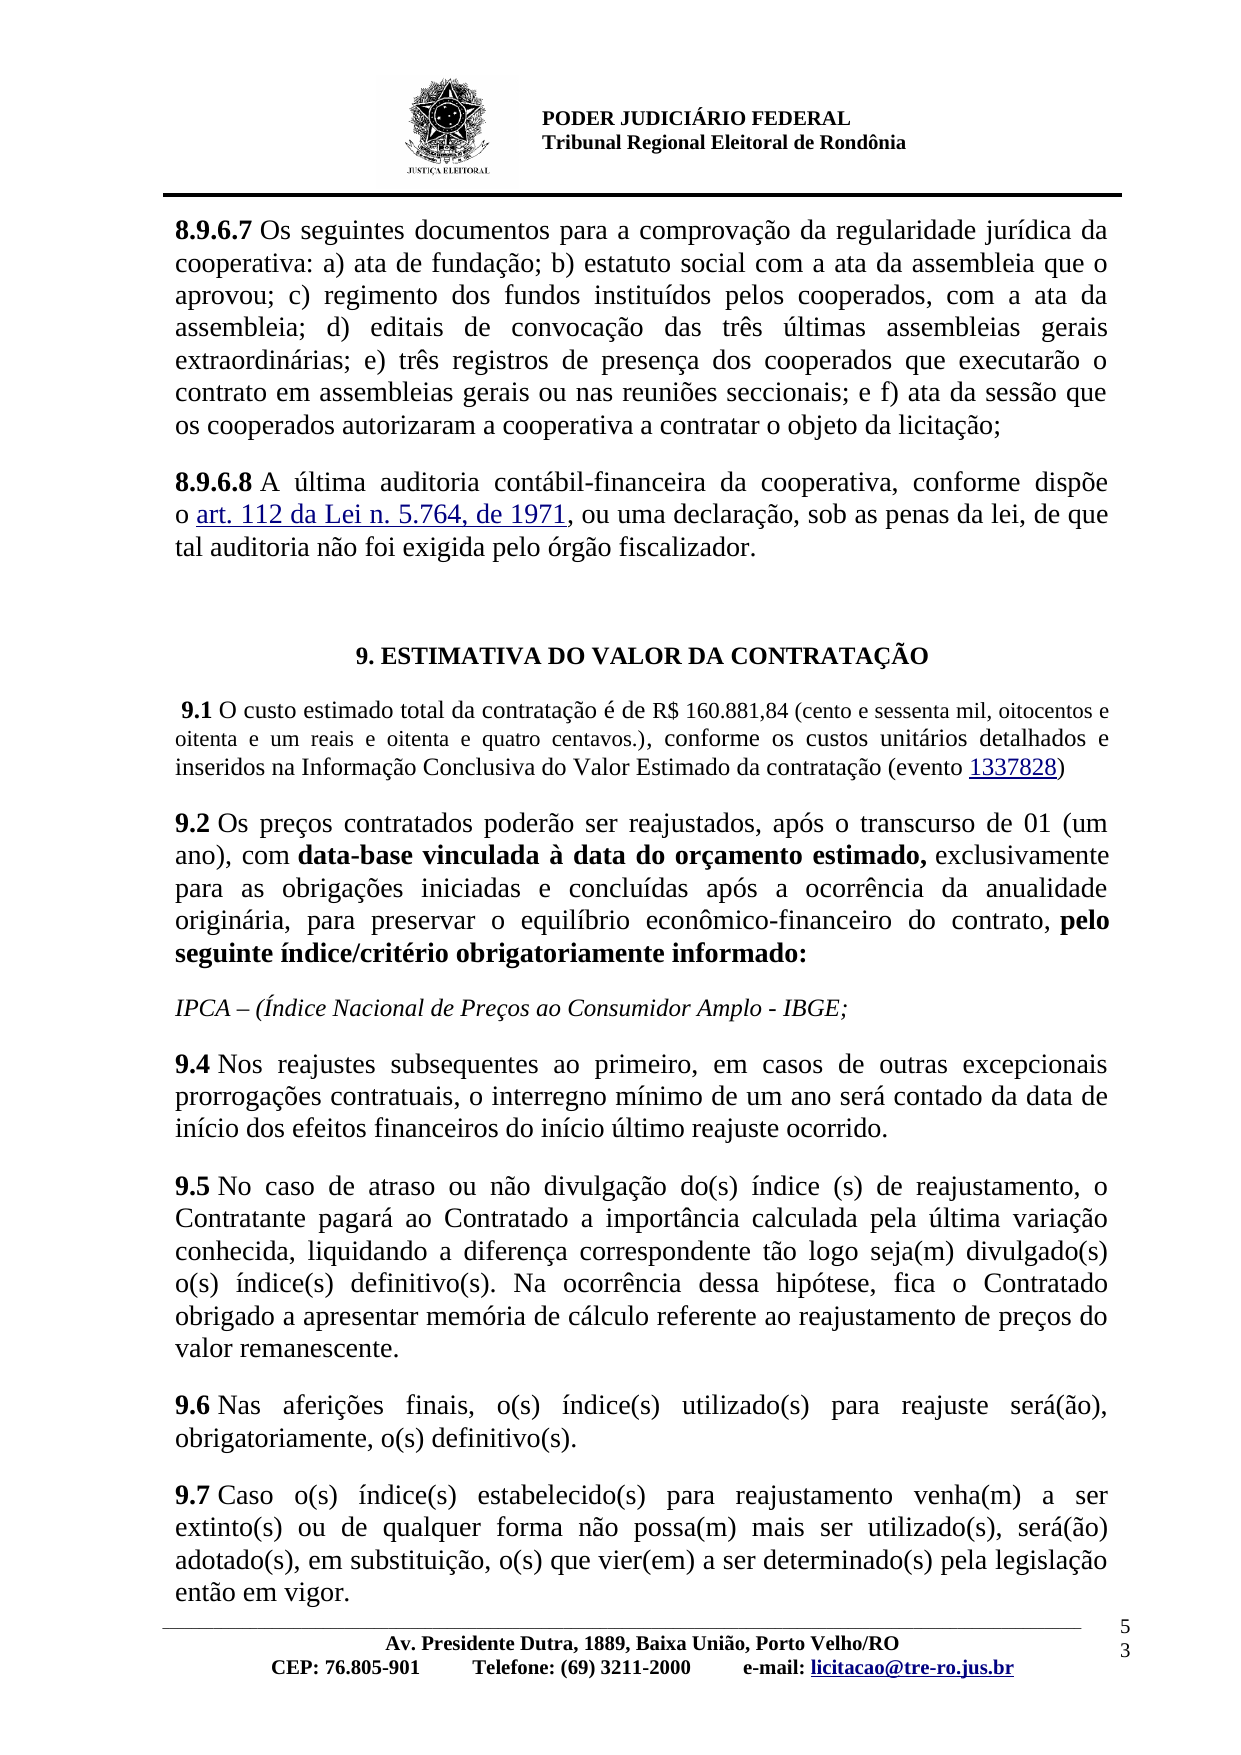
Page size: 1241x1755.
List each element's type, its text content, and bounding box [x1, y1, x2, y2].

text 9.2 Os preços contratados poderão ser reajustados, após o transcurso de 01 (um ano), com data-base vinculada à data do orçamento estimado, exclusivamente para as obrigações iniciadas e concluídas após a ocorrência da anualidade originária, para preservar o equilíbrio econômico-financeiro do contrato, pelo seguinte índice/critério obrigatoriamente informado: [175, 806, 1110, 968]
text 8.9.6.7 Os seguintes documentos para a comprovação da regularidade jurídica da cooperativa: a) ata de fundação; b) estatuto social com a ata da assembleia que o aprovou; c) regimento dos fundos instituídos pelos cooperados, com a ata da assembleia; d) editais de convocação das três últimas assembleias gerais extraordinárias; e) três registros de presença dos cooperados que executarão o contrato em assembleias gerais ou nas reuniões seccionais; e f) ata da sessão que os cooperados autorizaram a cooperativa a contratar o objeto da licitação; [175, 213, 1110, 440]
text 9.5 No caso de atraso ou não divulgação do(s) índice (s) de reajustamento, o Contratante pagará ao Contratado a importância calculada pela última variação conhecida, liquidando a diferença correspondente tão logo seja(m) divulgado(s) o(s) índice(s) definitivo(s). Na ocorrência dessa hipótese, fica o Contratado obrigado a apresentar memória de cálculo referente ao reajustamento de preços do valor remanescente. [175, 1169, 1110, 1363]
text 9.7 Caso o(s) índice(s) estabelecido(s) para reajustamento venha(m) a ser extinto(s) ou de qualquer forma não possa(m) mais ser utilizado(s), será(ão) adotado(s), em substituição, o(s) que vier(em) a ser determinado(s) pela legislação então em vigor. [175, 1478, 1110, 1608]
text 9.4 Nos reajustes subsequentes ao primeiro, em casos de outras excepcionais prorrogações contratuais, o interregno mínimo de um ano será contado da data de início dos efeitos financeiros do início último reajuste ocorrido. [175, 1047, 1110, 1144]
text 9.6 Nas aferições finais, o(s) índice(s) utilizado(s) para reajuste será(ão), obrigatoriamente, o(s) definitivo(s). [175, 1388, 1110, 1453]
text 8.9.6.8 A última auditoria contábil-financeira da cooperativa, conforme dispõe o art. 112 da Lei n. 5.764, de 1971, ou uma declaração, sob as penas da lei, de que tal auditoria não foi exigida pelo órgão fiscalizador. [175, 465, 1110, 562]
text 9.1 O custo estimado total da contratação é de R$ 160.881,84 (cento e sessenta mil, oitocentos e oitenta e um reais e oitenta e quatro centavos.), conforme os custos unitários detalhados e inseridos na Informação Conclusiva do Valor Estimado da contratação (evento 1337828) [175, 695, 1110, 781]
text IPCA – (Índice Nacional de Preços ao Consumidor Amplo - IBGE; [175, 993, 1110, 1022]
text 9. ESTIMATIVA DO VALOR DA CONTRATAÇÃO [175, 641, 1110, 670]
